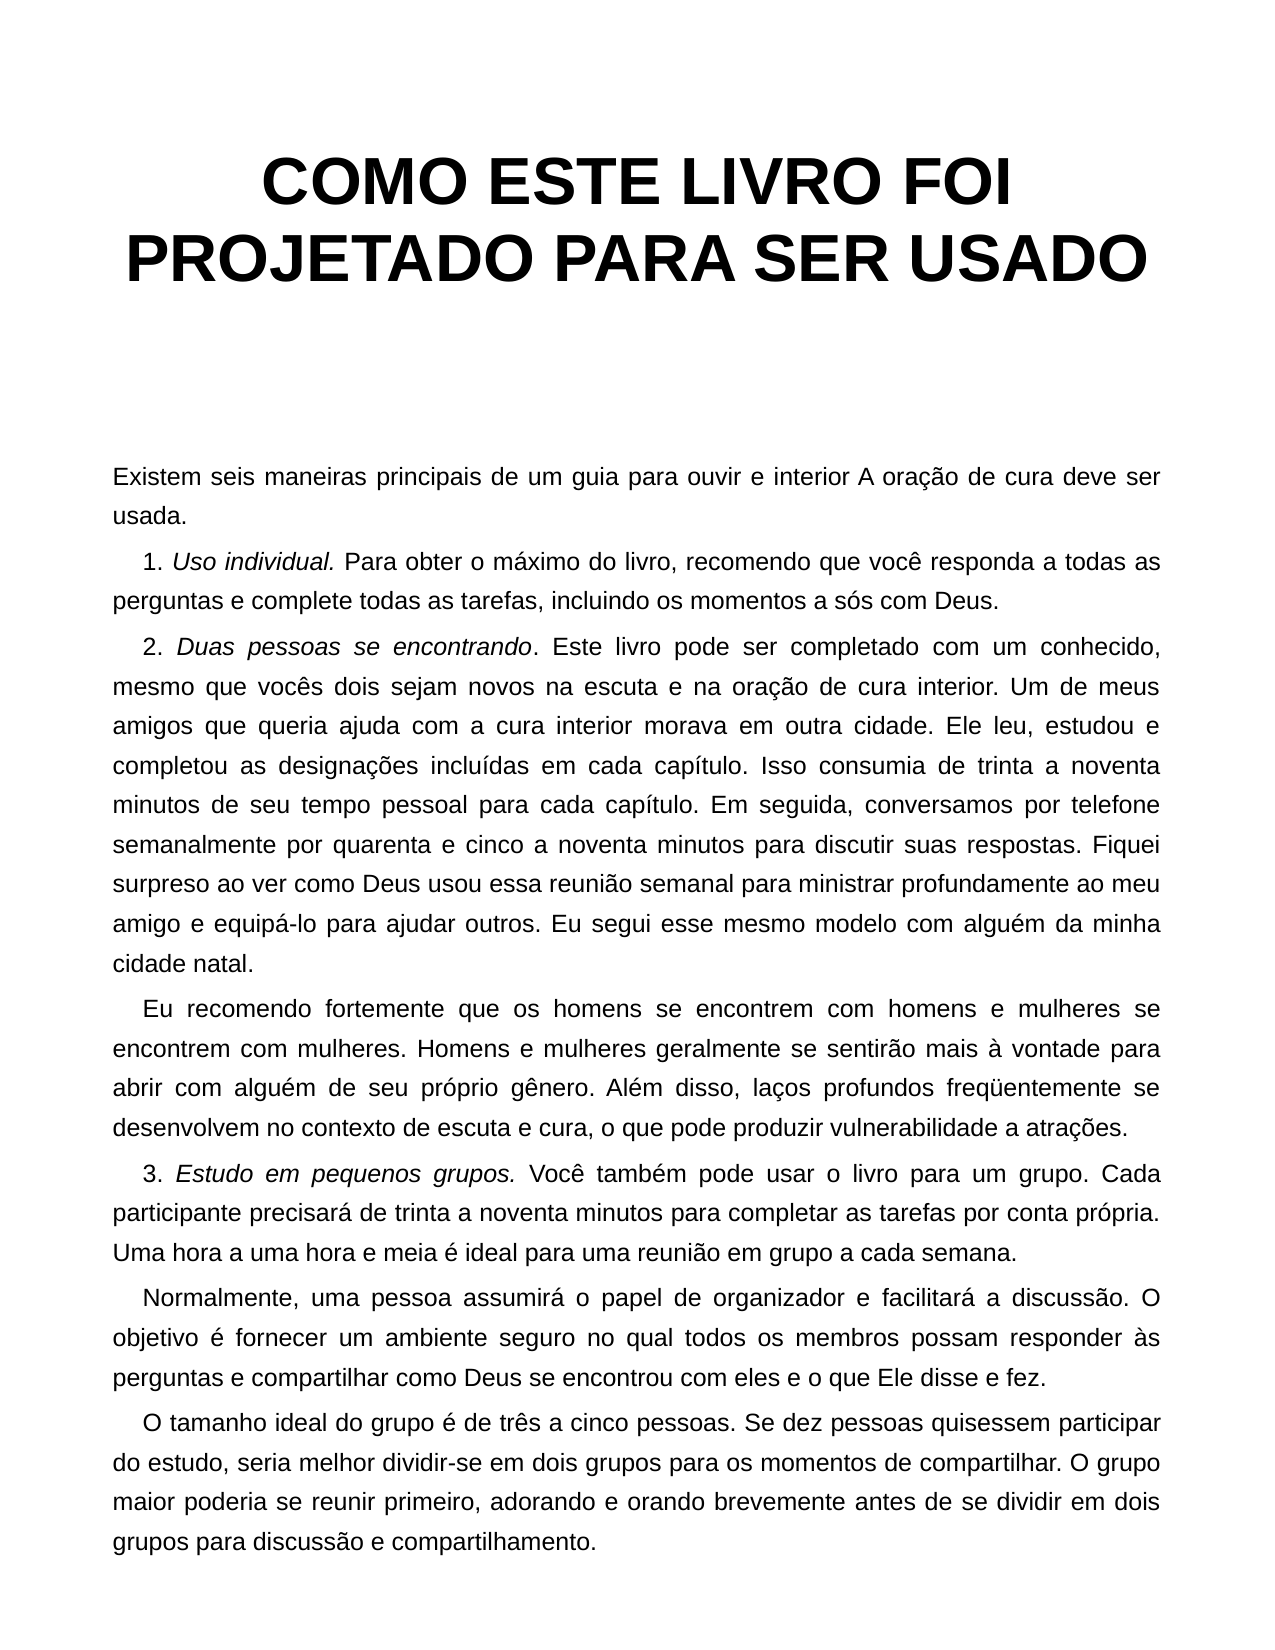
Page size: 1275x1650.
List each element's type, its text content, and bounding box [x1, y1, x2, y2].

text O tamanho ideal do grupo é de três a cinco pessoas. Se dez pessoas quisessem participar do estudo, seria melhor dividir-se em dois grupos para os momentos de compartilhar. O grupo maior poderia se reunir primeiro, adorando e orando brevemente antes de se dividir em dois grupos para discussão e compartilhamento. [112, 1408, 1162, 1556]
subtitle COMO ESTE LIVRO FOI PROJETADO PARA SER USADO [112, 142, 1162, 295]
text Existem seis maneiras principais de um guia para ouvir e interior A oração de cura deve ser usada. [112, 462, 1162, 530]
text Normalmente, uma pessoa assumirá o papel de organizador e facilitará a discussão. O objetivo é fornecer um ambiente seguro no qual todos os membros possam responder às perguntas e compartilhar como Deus se encontrou com eles e o que Ele disse e fez. [112, 1283, 1162, 1391]
text Eu recomendo fortemente que os homens se encontrem com homens e mulheres se encontrem com mulheres. Homens e mulheres geralmente se sentirão mais à vontade para abrir com alguém de seu próprio gênero. Além disso, laços profundos freqüentemente se desenvolvem no contexto de escuta e cura, o que pode produzir vulnerabilidade a atrações. [112, 994, 1162, 1142]
text 2. Duas pessoas se encontrando. Este livro pode ser completado com um conhecido, mesmo que vocês dois sejam novos na escuta e na oração de cura interior. Um de meus amigos que queria ajuda com a cura interior morava em outra cidade. Ele leu, estudou e completou as designações incluídas em cada capítulo. Isso consumia de trinta a noventa minutos de seu tempo pessoal para cada capítulo. Em seguida, conversamos por telefone semanalmente por quarenta e cinco a noventa minutos para discutir suas respostas. Fiquei surpreso ao ver como Deus usou essa reunião semanal para ministrar profundamente ao meu amigo e equipá-lo para ajudar outros. Eu segui esse mesmo modelo com alguém da minha cidade natal. [112, 632, 1162, 977]
text 1. Uso individual. Para obter o máximo do livro, recomendo que você responda a todas as perguntas e complete todas as tarefas, incluindo os momentos a sós com Deus. [112, 547, 1162, 615]
text 3. Estudo em pequenos grupos. Você também pode usar o livro para um grupo. Cada participante precisará de trinta a noventa minutos para completar as tarefas por conta própria. Uma hora a uma hora e meia é ideal para uma reunião em grupo a cada semana. [112, 1159, 1162, 1267]
